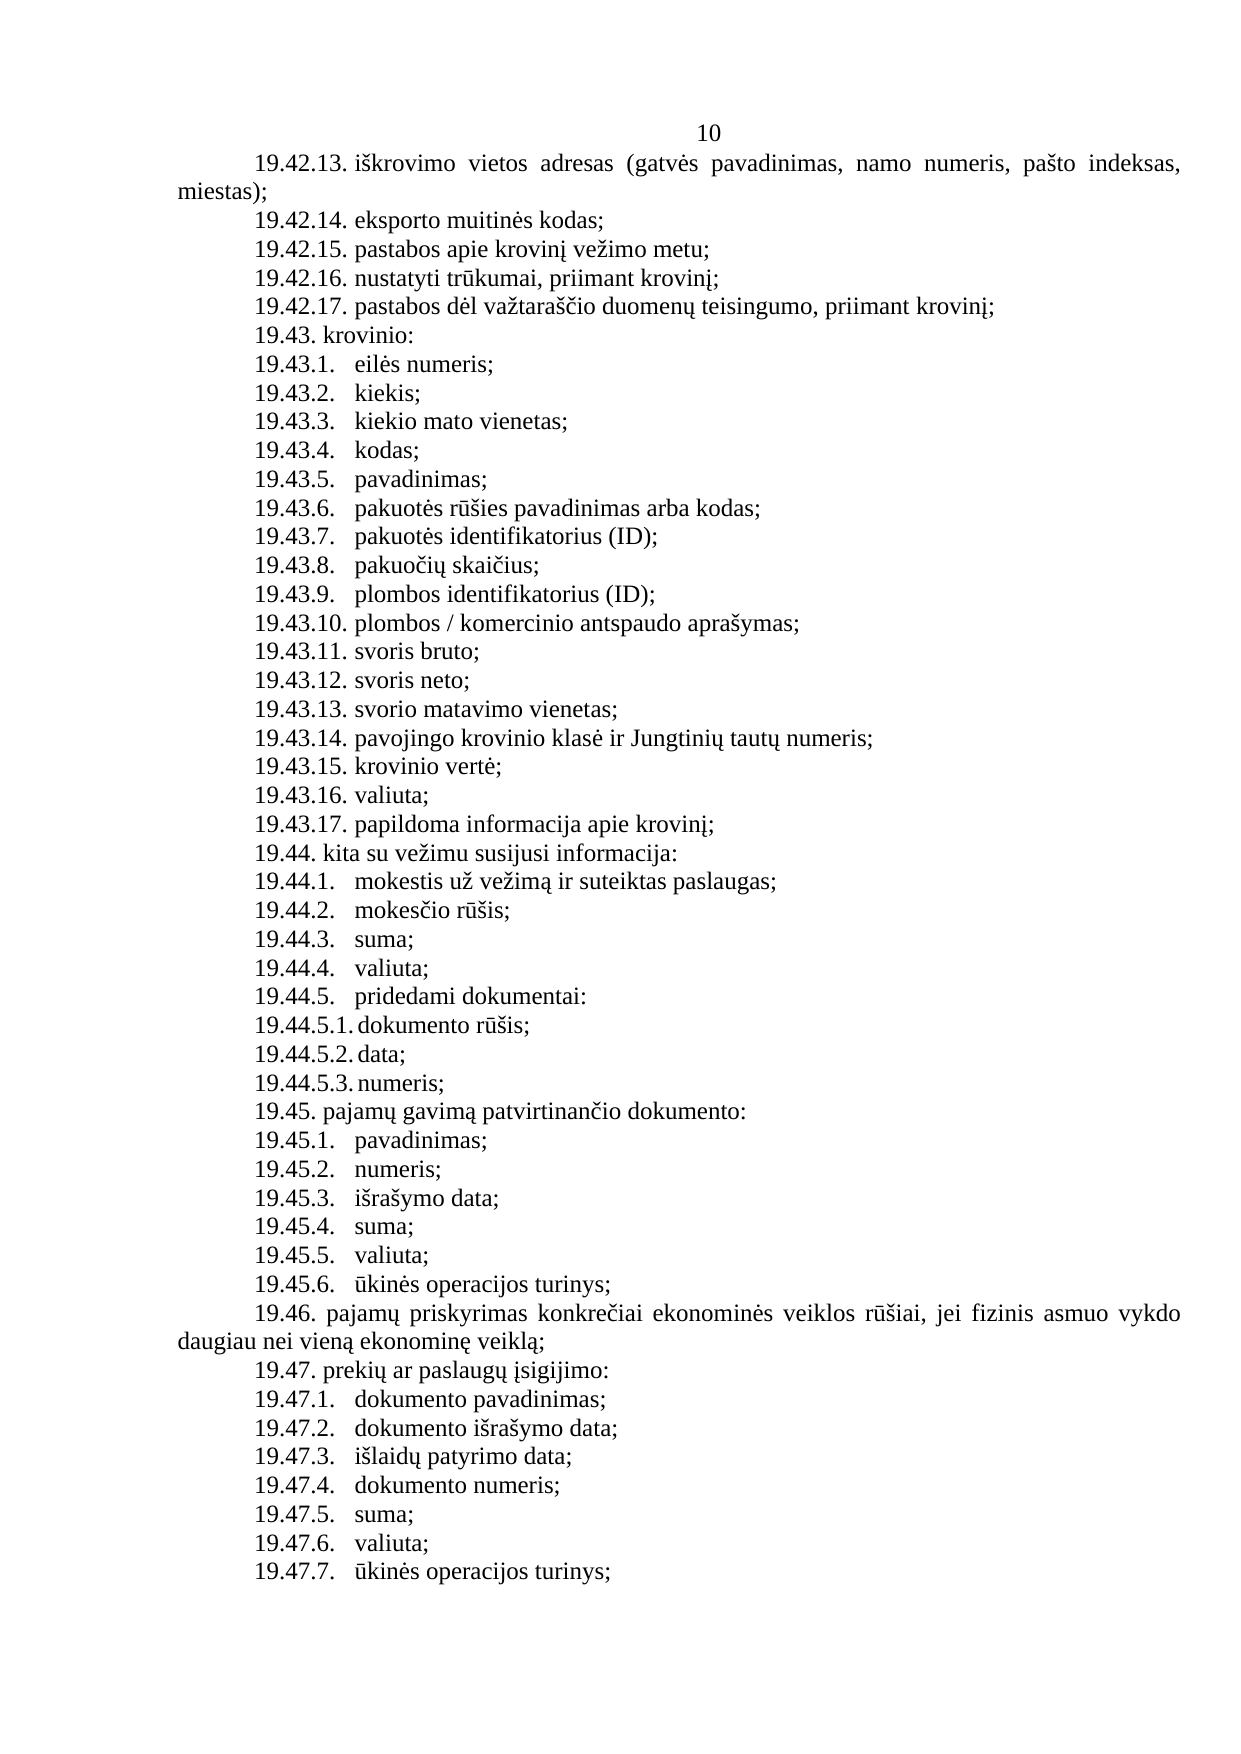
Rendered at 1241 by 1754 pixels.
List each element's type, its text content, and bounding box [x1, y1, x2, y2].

text 19.42.14. eksporto muitinės kodas; [177, 205, 1181, 234]
text 19.43.11. svoris bruto; [177, 636, 1181, 665]
text 19.42.17. pastabos dėl važtaraščio duomenų teisingumo, priimant krovinį; [177, 291, 1181, 320]
text 19.47.1. dokumento pavadinimas; [177, 1384, 1181, 1413]
text 19.44.5.3. numeris; [254, 1068, 1181, 1096]
text 19.45.6. ūkinės operacijos turinys; [177, 1269, 1181, 1298]
text 19.47.6. valiuta; [177, 1528, 1181, 1556]
text 19.42.16. nustatyti trūkumai, priimant krovinį; [177, 263, 1181, 291]
text 19.44. kita su vežimu susijusi informacija: [177, 838, 1181, 866]
text 19.43.8. pakuočių skaičius; [177, 550, 1181, 579]
text 19.42.15. pastabos apie krovinį vežimo metu; [177, 234, 1181, 263]
text 19.43.7. pakuotės identifikatorius (ID); [177, 521, 1181, 550]
text 19.43.13. svorio matavimo vienetas; [177, 694, 1181, 723]
text 19.43.12. svoris neto; [177, 665, 1181, 694]
text 19.44.5.1. dokumento rūšis; [254, 1010, 1181, 1039]
text 19.45.5. valiuta; [177, 1240, 1181, 1269]
text 19.45.3. išrašymo data; [177, 1183, 1181, 1211]
text 19.43.2. kiekis; [177, 378, 1181, 406]
text 19.47. prekių ar paslaugų įsigijimo: [177, 1355, 1181, 1384]
text 19.47.5. suma; [177, 1499, 1181, 1528]
text 19.44.1. mokestis už vežimą ir suteiktas paslaugas; [177, 866, 1181, 895]
text 19.47.7. ūkinės operacijos turinys; [177, 1556, 1181, 1585]
text 19.43.15. krovinio vertė; [177, 751, 1181, 780]
text 19.43.4. kodas; [177, 435, 1181, 464]
text 19.43.10. plombos / komercinio antspaudo aprašymas; [177, 608, 1181, 636]
text 19.45.2. numeris; [177, 1154, 1181, 1183]
text 19.44.5.2. data; [254, 1039, 1181, 1068]
text 19.45. pajamų gavimą patvirtinančio dokumento: [177, 1096, 1181, 1125]
text 19.47.4. dokumento numeris; [177, 1470, 1181, 1499]
text 19.43.9. plombos identifikatorius (ID); [177, 579, 1181, 608]
text 19.43.5. pavadinimas; [177, 464, 1181, 493]
text 19.42.13. iškrovimo vietos adresas (gatvės pavadinimas, namo numeris, pašto indeksas, miestas); [177, 148, 1181, 205]
text 19.43. krovinio: [177, 320, 1181, 349]
text 19.43.14. pavojingo krovinio klasė ir Jungtinių tautų numeris; [177, 723, 1181, 751]
text 19.45.4. suma; [177, 1211, 1181, 1240]
text 19.44.3. suma; [177, 924, 1181, 953]
text 19.43.16. valiuta; [177, 780, 1181, 809]
text 19.43.17. papildoma informacija apie krovinį; [177, 809, 1181, 838]
text 19.44.5. pridedami dokumentai: [177, 981, 1181, 1010]
text 19.47.3. išlaidų patyrimo data; [177, 1441, 1181, 1470]
text 19.47.2. dokumento išrašymo data; [177, 1413, 1181, 1441]
text 19.46. pajamų priskyrimas konkrečiai ekonominės veiklos rūšiai, jei fizinis asmuo vykdo daugiau nei vieną ekonominę veiklą; [177, 1298, 1181, 1355]
text 19.43.6. pakuotės rūšies pavadinimas arba kodas; [177, 493, 1181, 521]
text 19.44.2. mokesčio rūšis; [177, 895, 1181, 924]
text 19.43.1. eilės numeris; [177, 349, 1181, 378]
text 19.44.4. valiuta; [177, 953, 1181, 981]
text 19.45.1. pavadinimas; [177, 1125, 1181, 1154]
text 19.43.3. kiekio mato vienetas; [177, 406, 1181, 435]
